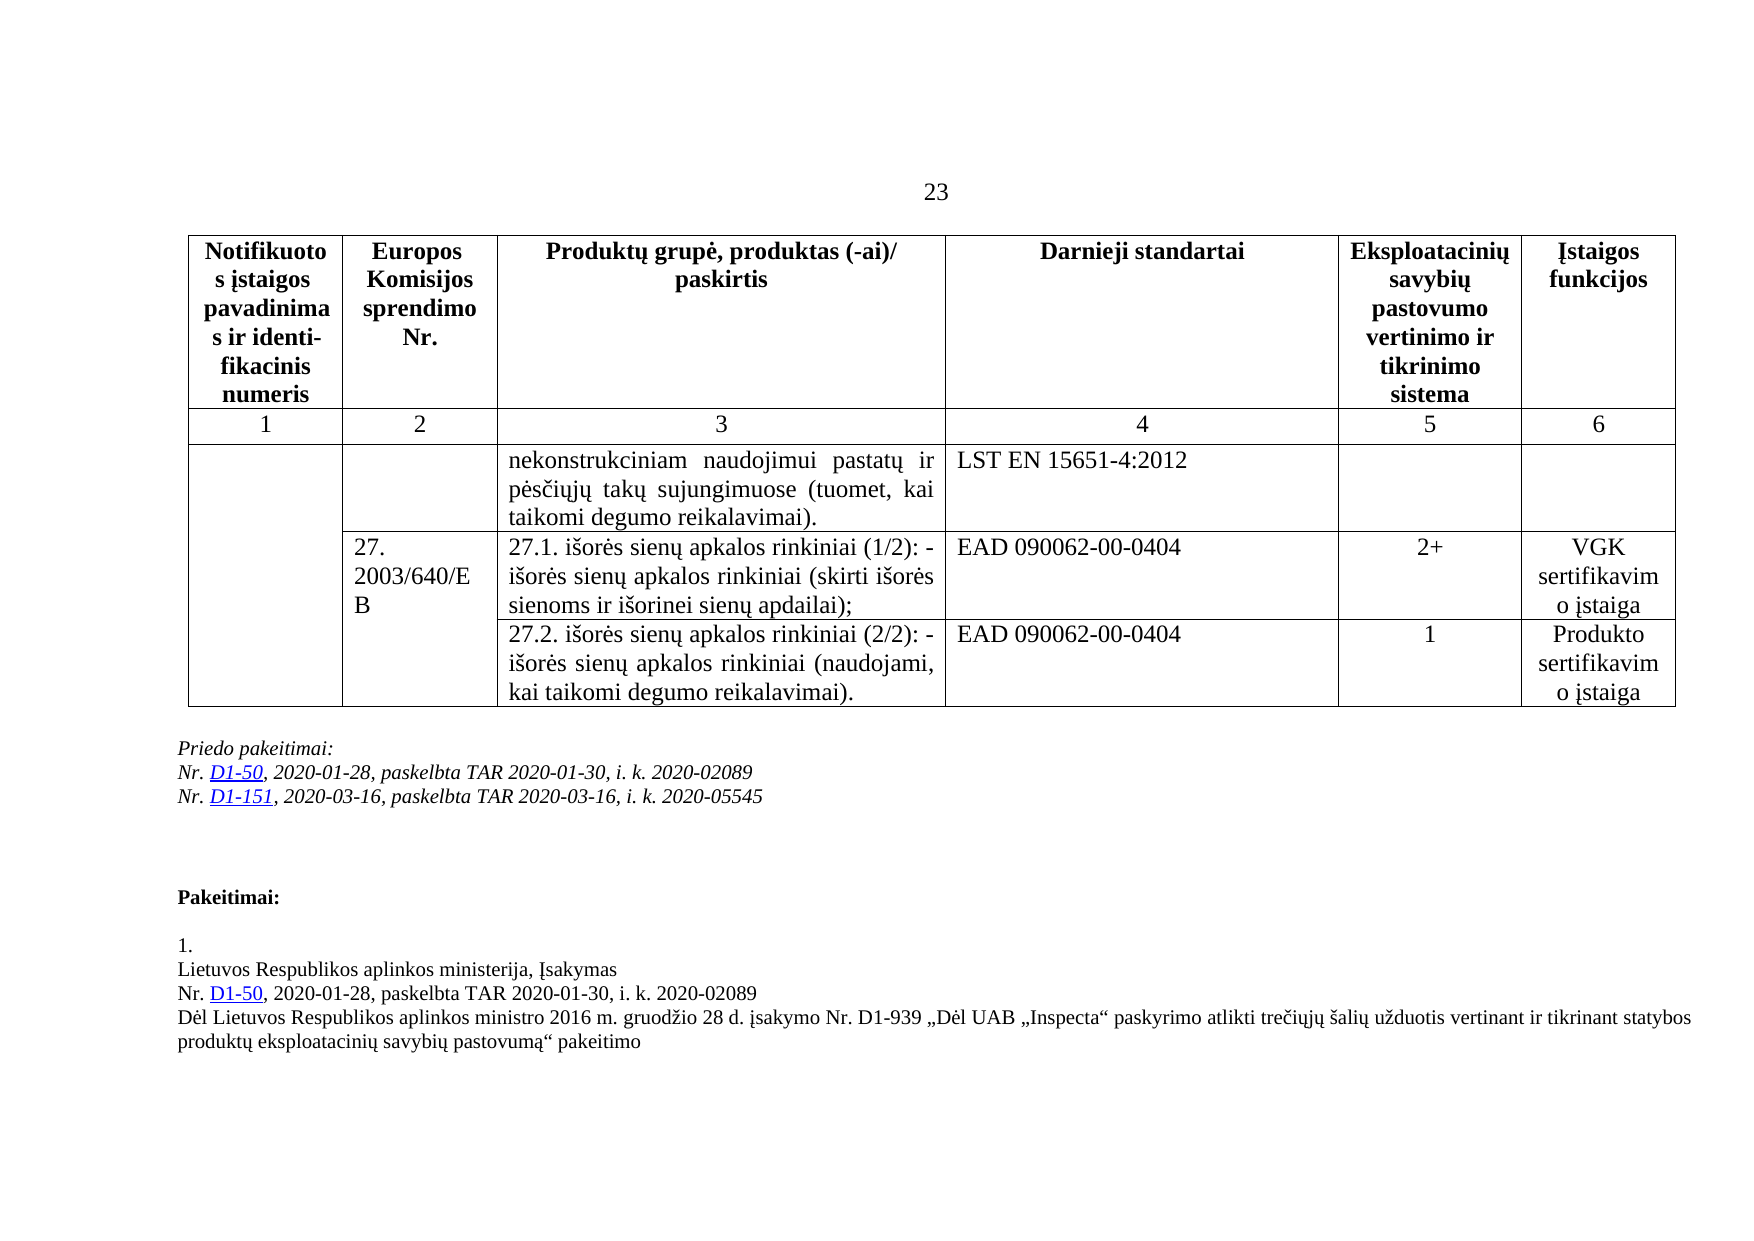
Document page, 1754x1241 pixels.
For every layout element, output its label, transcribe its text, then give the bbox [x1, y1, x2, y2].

text Lietuvos Respublikos aplinkos ministerija, Įsakymas [177, 957, 1695, 981]
table_cell EAD 090062-00-0404 [946, 620, 1338, 706]
table_cell Produkto sertifikavimo įstaiga [1522, 620, 1675, 706]
table_cell [343, 619, 497, 706]
table_cell [189, 619, 342, 706]
table_cell [343, 445, 497, 531]
table_cell nekonstrukciniam naudojimui pastatų ir pėsčiųjų takų sujungimuose (tuomet, kai taikomi degumo reikalavimai). [498, 445, 945, 531]
table_header Produktų grupė, produktas (-ai)/ paskirtis [498, 236, 945, 408]
table_cell 4 [946, 409, 1338, 444]
text Pakeitimai: [177, 885, 1695, 909]
text Priedo pakeitimai: [177, 736, 1695, 760]
table_header Darnieji standartai [946, 236, 1338, 408]
table_cell [1522, 445, 1675, 531]
text Nr. D1-151, 2020-03-16, paskelbta TAR 2020-03-16, i. k. 2020-05545 [177, 784, 1695, 808]
table_cell LST EN 15651-4:2012 [946, 445, 1338, 531]
table_cell VGK sertifikavimo įstaiga [1522, 532, 1675, 618]
table_header Įstaigos funkcijos [1522, 236, 1675, 408]
text Dėl Lietuvos Respublikos aplinkos ministro 2016 m. gruodžio 28 d. įsakymo Nr. D1-939 „Dėl UAB „Inspecta“ paskyrimo atlikti trečiųjų šalių užduotis vertinant ir tikrinant statybos produktų eksploatacinių savybių pastovumą“ pakeitimo [177, 1005, 1695, 1053]
table_header Eksploatacinių savybių pastovumo vertinimo ir tikrinimo sistema [1339, 236, 1521, 408]
table_cell 2+ [1339, 532, 1521, 618]
table_cell 2 [343, 409, 497, 444]
table_cell 6 [1522, 409, 1675, 444]
table_cell [1339, 445, 1521, 531]
table_cell [189, 445, 342, 531]
table_cell 1 [1339, 620, 1521, 706]
table_cell [189, 531, 342, 618]
table_cell 27.2. išorės sienų apkalos rinkiniai (2/2): - išorės sienų apkalos rinkiniai (naudojami, kai taikomi degumo reikalavimai). [498, 620, 945, 706]
table_cell EAD 090062-00-0404 [946, 532, 1338, 618]
table_header Europos Komisijos sprendimo Nr. [343, 236, 497, 408]
table_cell 5 [1339, 409, 1521, 444]
table_cell 1 [189, 409, 342, 444]
table_cell 27.1. išorės sienų apkalos rinkiniai (1/2): - išorės sienų apkalos rinkiniai (skirti išorės sienoms ir išorinei sienų apdailai); [498, 532, 945, 618]
text Nr. D1-50, 2020-01-28, paskelbta TAR 2020-01-30, i. k. 2020-02089 [177, 760, 1695, 784]
text 1. [177, 933, 1695, 957]
table_cell 3 [498, 409, 945, 444]
table_header Notifikuotos įstaigos pavadinimas ir identi- fikacinis numeris [189, 236, 342, 408]
text Nr. D1-50, 2020-01-28, paskelbta TAR 2020-01-30, i. k. 2020-02089 [177, 981, 1695, 1005]
table_cell 27. 2003/640/EB [343, 532, 497, 618]
